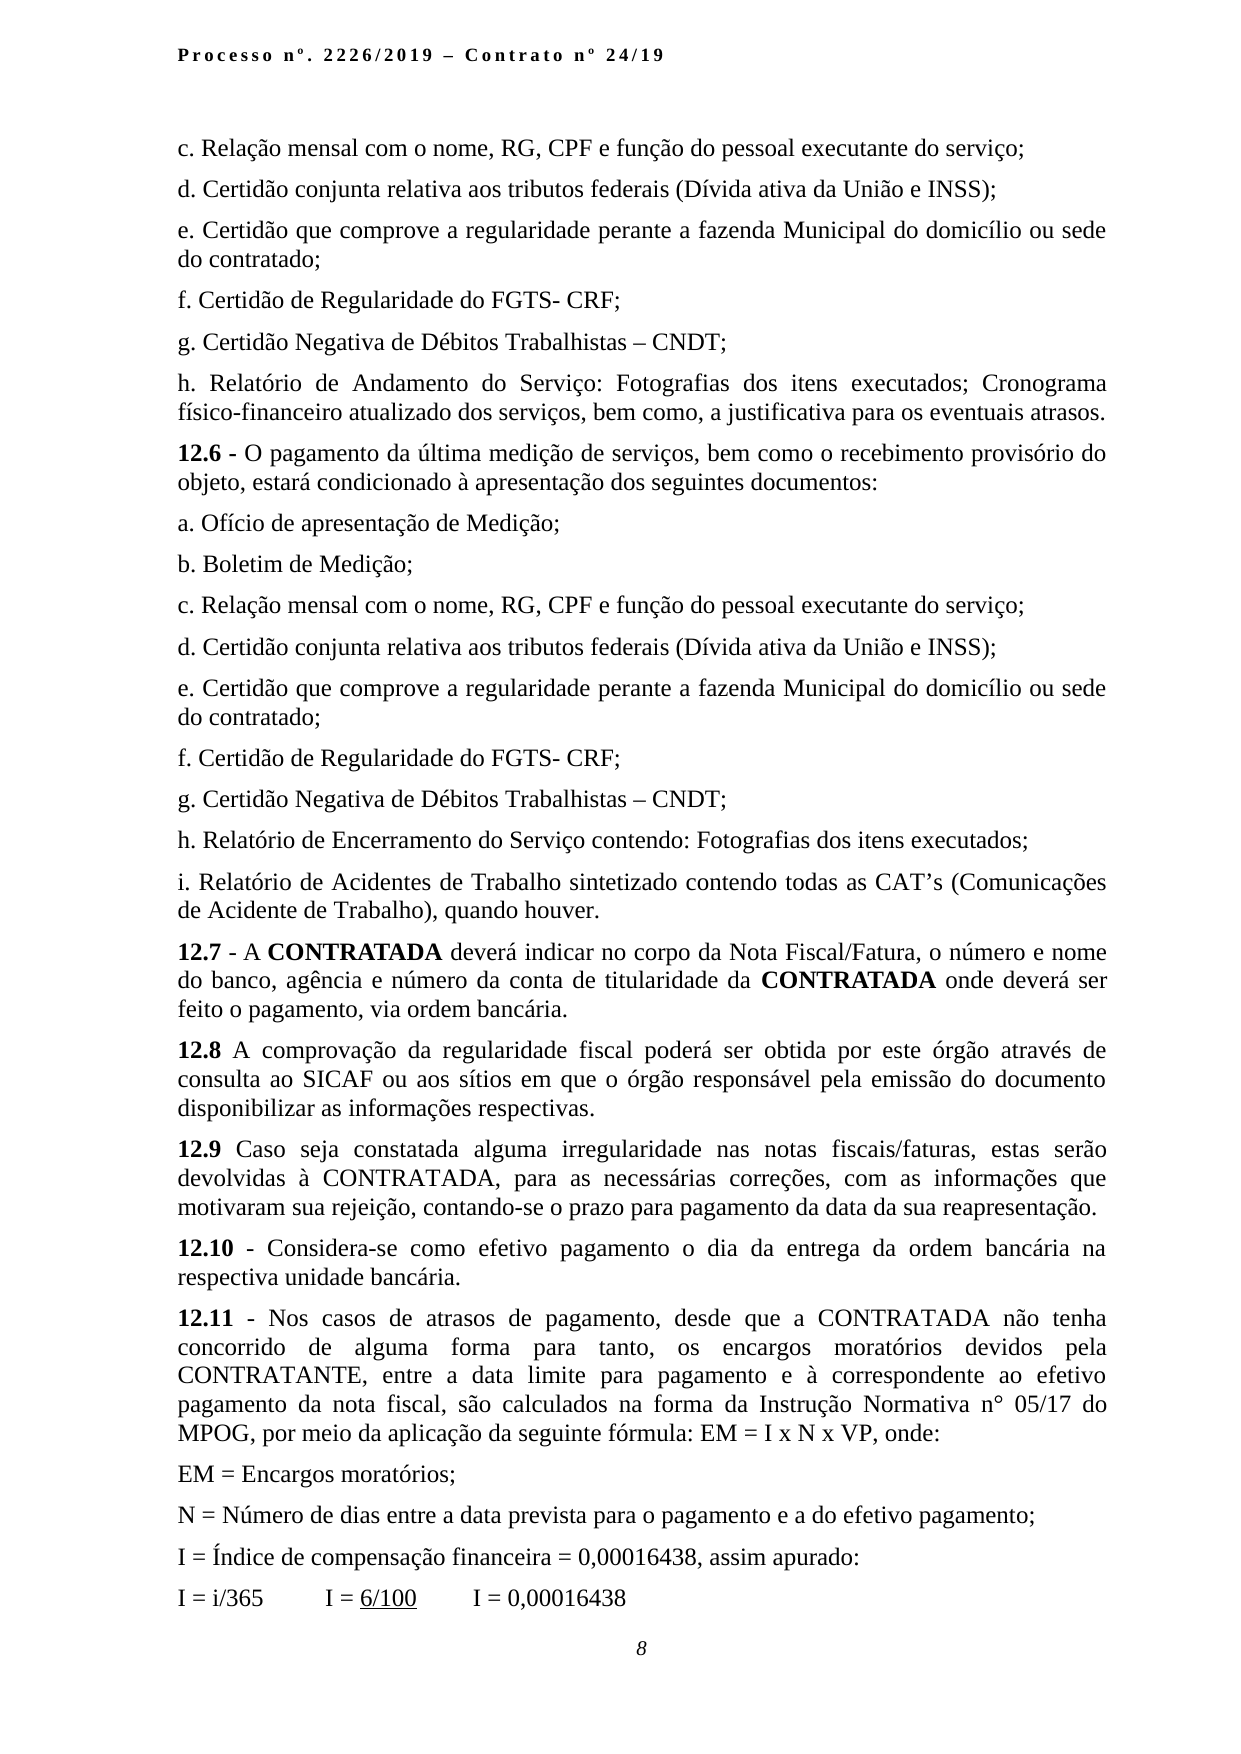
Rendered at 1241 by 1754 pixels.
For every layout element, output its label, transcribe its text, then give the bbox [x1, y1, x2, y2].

list 12.7 - A CONTRATADA deverá indicar no corpo da Nota Fiscal/Fatura, o número e nome do banco, agência e número da conta de titularidade da CONTRATADA onde deverá ser feito o pagamento, via ordem bancária. [177, 937, 1108, 1023]
text d. Certidão conjunta relativa aos tributos federais (Dívida ativa da União e INSS); [177, 174, 1108, 203]
text 12.8 A comprovação da regularidade fiscal poderá ser obtida por este órgão através de consulta ao SICAF ou aos sítios em que o órgão responsável pela emissão do documento disponibilizar as informações respectivas. [177, 1035, 1108, 1122]
text EM = Encargos moratórios; [177, 1459, 1137, 1488]
text h. Relatório de Encerramento do Serviço contendo: Fotografias dos itens executados; [177, 825, 1108, 854]
text f. Certidão de Regularidade do FGTS- CRF; [177, 743, 1108, 772]
text g. Certidão Negativa de Débitos Trabalhistas – CNDT; [177, 784, 1108, 813]
text 12.6 - O pagamento da última medição de serviços, bem como o recebimento provisório do objeto, estará condicionado à apresentação dos seguintes documentos: [177, 438, 1108, 495]
text N = Número de dias entre a data prevista para o pagamento e a do efetivo pagamento; [177, 1500, 1137, 1529]
text c. Relação mensal com o nome, RG, CPF e função do pessoal executante do serviço; [177, 590, 1108, 619]
text e. Certidão que comprove a regularidade perante a fazenda Municipal do domicílio ou sede do contratado; [177, 215, 1108, 273]
text f. Certidão de Regularidade do FGTS- CRF; [177, 285, 1108, 314]
text e. Certidão que comprove a regularidade perante a fazenda Municipal do domicílio ou sede do contratado; [177, 673, 1108, 730]
text I = i/365 I = 6/100 I = 0,00016438 [177, 1583, 1137, 1612]
text g. Certidão Negativa de Débitos Trabalhistas – CNDT; [177, 327, 1108, 355]
text h. Relatório de Andamento do Serviço: Fotografias dos itens executados; Cronograma físico-financeiro atualizado dos serviços, bem como, a justificativa para os eventuais atrasos. [177, 368, 1108, 425]
text 12.9 Caso seja constatada alguma irregularidade nas notas fiscais/faturas, estas serão devolvidas à CONTRATADA, para as necessárias correções, com as informações que motivaram sua rejeição, contando-se o prazo para pagamento da data da sua reapresentação. [177, 1134, 1108, 1220]
text 12.10 - Considera-se como efetivo pagamento o dia da entrega da ordem bancária na respectiva unidade bancária. [177, 1233, 1108, 1290]
text d. Certidão conjunta relativa aos tributos federais (Dívida ativa da União e INSS); [177, 632, 1108, 660]
text a. Ofício de apresentação de Medição; [177, 508, 1108, 537]
text i. Relatório de Acidentes de Trabalho sintetizado contendo todas as CAT’s (Comunicações de Acidente de Trabalho), quando houver. [177, 867, 1108, 924]
text I = Índice de compensação financeira = 0,00016438, assim apurado: [177, 1542, 1137, 1570]
text c. Relação mensal com o nome, RG, CPF e função do pessoal executante do serviço; [177, 133, 1108, 162]
text 12.11 - Nos casos de atrasos de pagamento, desde que a CONTRATADA não tenha concorrido de alguma forma para tanto, os encargos moratórios devidos pela CONTRATANTE, entre a data limite para pagamento e à correspondente ao efetivo pagamento da nota fiscal, são calculados na forma da Instrução Normativa n° 05/17 do MPOG, por meio da aplicação da seguinte fórmula: EM = I x N x VP, onde: [177, 1303, 1108, 1447]
text b. Boletim de Medição; [177, 549, 1108, 578]
